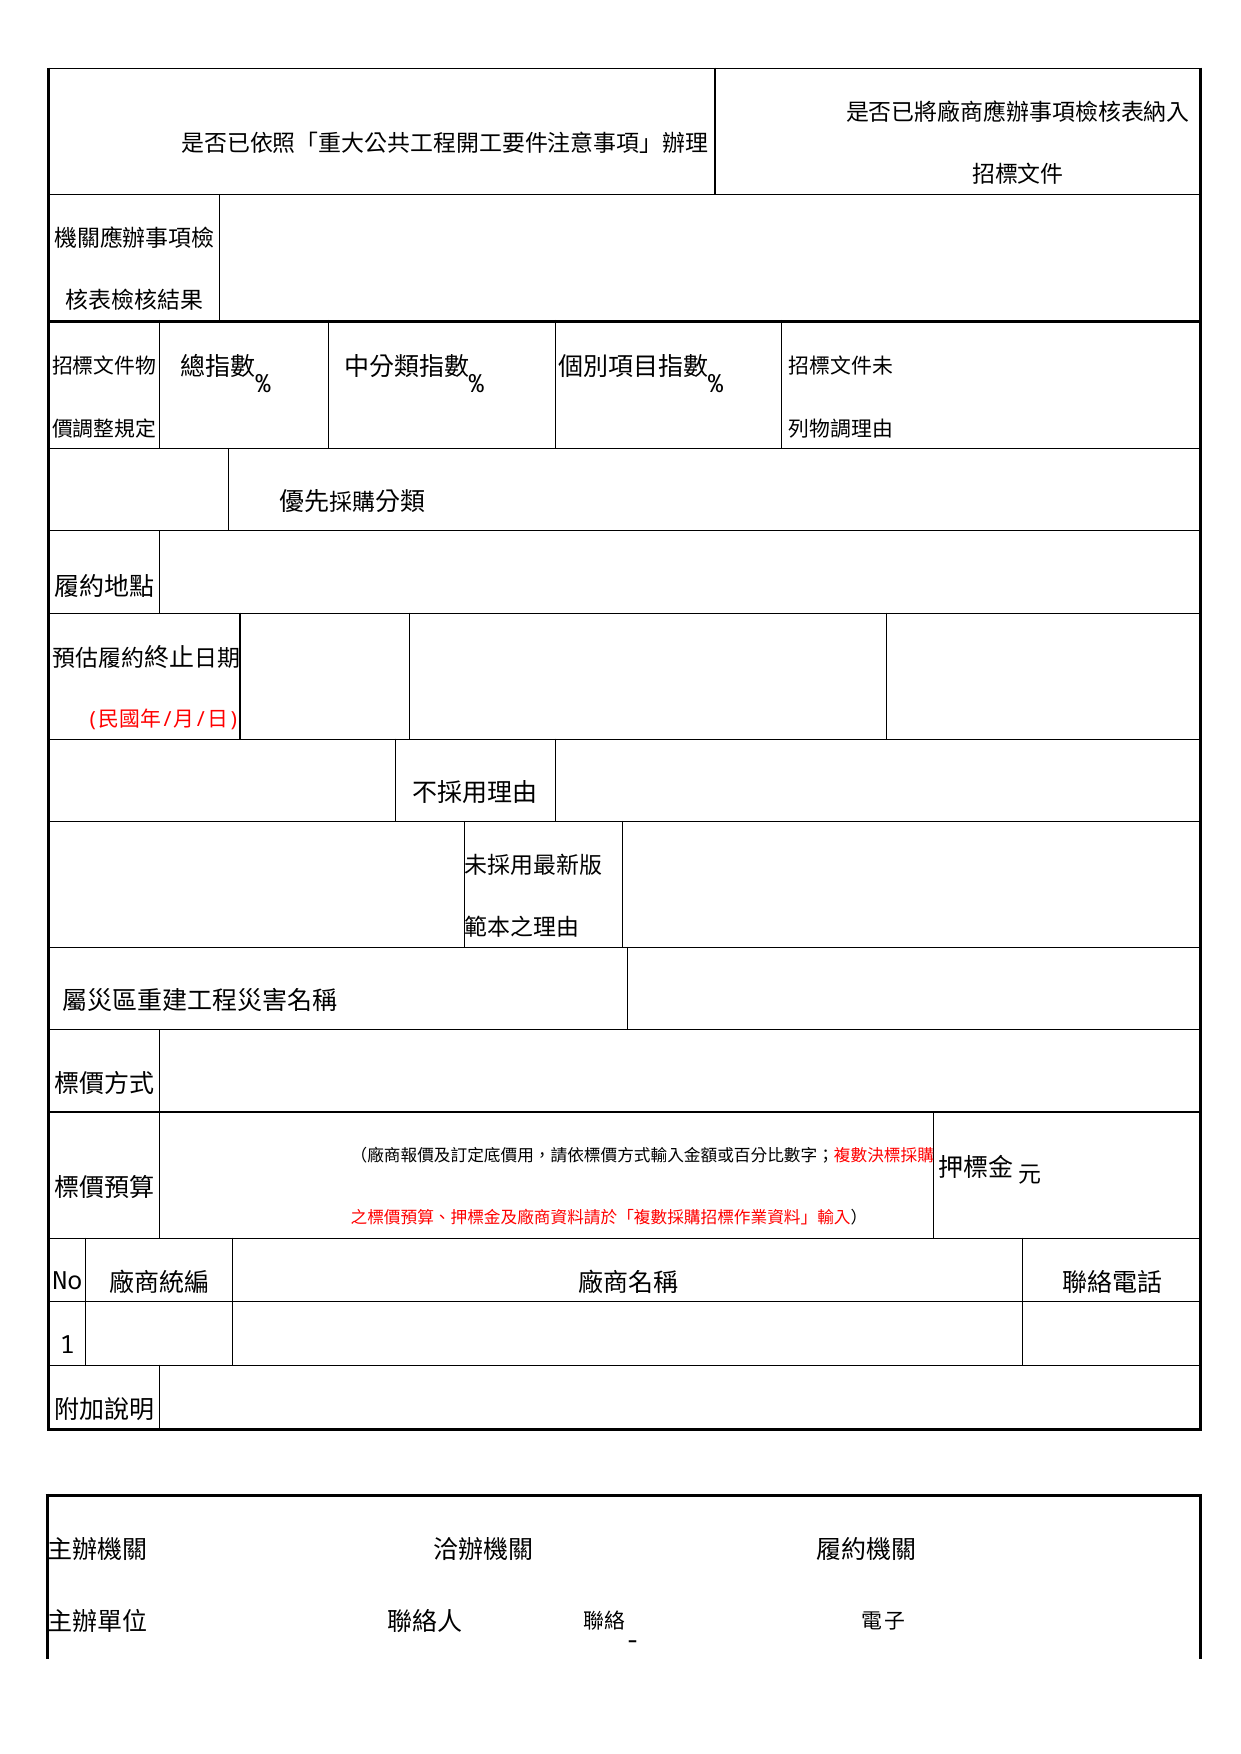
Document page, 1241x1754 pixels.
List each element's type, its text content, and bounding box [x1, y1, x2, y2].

table_cell [462, 1578, 580, 1659]
table_cell 招標文件未列物調理由 [782, 323, 893, 448]
table_cell [160, 1113, 350, 1237]
table_cell 預估履約終止日期 (民國年/月/日) [50, 614, 239, 738]
table_cell % [708, 323, 781, 448]
table_cell [716, 69, 835, 194]
table_cell [905, 1578, 1199, 1659]
table_cell 個別項目指數 [556, 323, 708, 448]
table_cell % [255, 323, 328, 448]
table_cell 聯絡人 [387, 1578, 462, 1659]
table_cell [160, 531, 1199, 612]
table_cell 廠商統編 [86, 1239, 232, 1301]
table_cell [410, 614, 886, 738]
table_cell 廠商名稱 [233, 1239, 1022, 1301]
table_header [158, 1497, 433, 1578]
table_cell % [469, 323, 555, 448]
table_cell [556, 740, 1199, 821]
table_cell 未採用最新版範本之理由 [465, 822, 622, 947]
table_cell 總指數 [160, 323, 255, 448]
table_cell 機關應辦事項檢核表檢核結果 [50, 195, 219, 320]
table_cell [50, 740, 395, 821]
table_cell 不採用理由 [396, 740, 555, 821]
table_header 主辦機關 [49, 1497, 158, 1578]
table_cell [628, 948, 1199, 1029]
table_header 洽辦機關 [434, 1497, 536, 1578]
table_cell [160, 1030, 1199, 1111]
table_cell 是否已將廠商應辦事項檢核表納入招標文件 [835, 69, 1199, 194]
table_cell [623, 822, 1199, 947]
table_cell 元 [1018, 1113, 1199, 1237]
table_cell [158, 1578, 387, 1659]
table_header [920, 1497, 1199, 1578]
table_cell - [625, 1578, 861, 1659]
table_cell [50, 449, 228, 530]
table_cell 押標金 [934, 1113, 1018, 1237]
table_cell 附加說明 [50, 1366, 159, 1428]
table_cell 標價方式 [50, 1030, 159, 1111]
table_cell 是否已依照「重大公共工程開工要件注意事項」辦理 [174, 69, 714, 194]
table_cell 中分類指數 [329, 323, 469, 448]
table_cell [86, 1302, 232, 1364]
table_cell 優先採購分類 [229, 449, 425, 530]
table_cell 主辦單位 [49, 1578, 158, 1659]
table_cell [425, 449, 1199, 530]
table_cell [220, 195, 1199, 320]
table_cell 聯絡電話 [1023, 1239, 1199, 1301]
table_cell 電子 [861, 1578, 905, 1659]
table_cell [887, 614, 1199, 738]
table_cell 招標文件物價調整規定 [50, 323, 159, 448]
table_cell [160, 1366, 1199, 1428]
table_header 履約機關 [817, 1497, 920, 1578]
table_cell No [50, 1239, 85, 1301]
table_header [536, 1497, 817, 1578]
table_cell [233, 1302, 1022, 1364]
table_cell [50, 69, 174, 194]
table_cell 1 [50, 1302, 85, 1364]
table_cell [1023, 1302, 1199, 1364]
table_cell （廠商報價及訂定底價用，請依標價方式輸入金額或百分比數字；複數決標採購之標價預算、押標金及廠商資料請於「複數採購招標作業資料」輸入） [350, 1113, 933, 1237]
table_cell [893, 323, 1199, 448]
table_cell [350, 948, 627, 1029]
table_cell 屬災區重建工程災害名稱 [50, 948, 350, 1029]
table_cell 標價預算 [50, 1113, 159, 1237]
table_cell 履約地點 [50, 531, 159, 612]
table_cell [241, 614, 409, 738]
table_cell 聯絡 [580, 1578, 625, 1659]
table_cell [50, 822, 464, 947]
